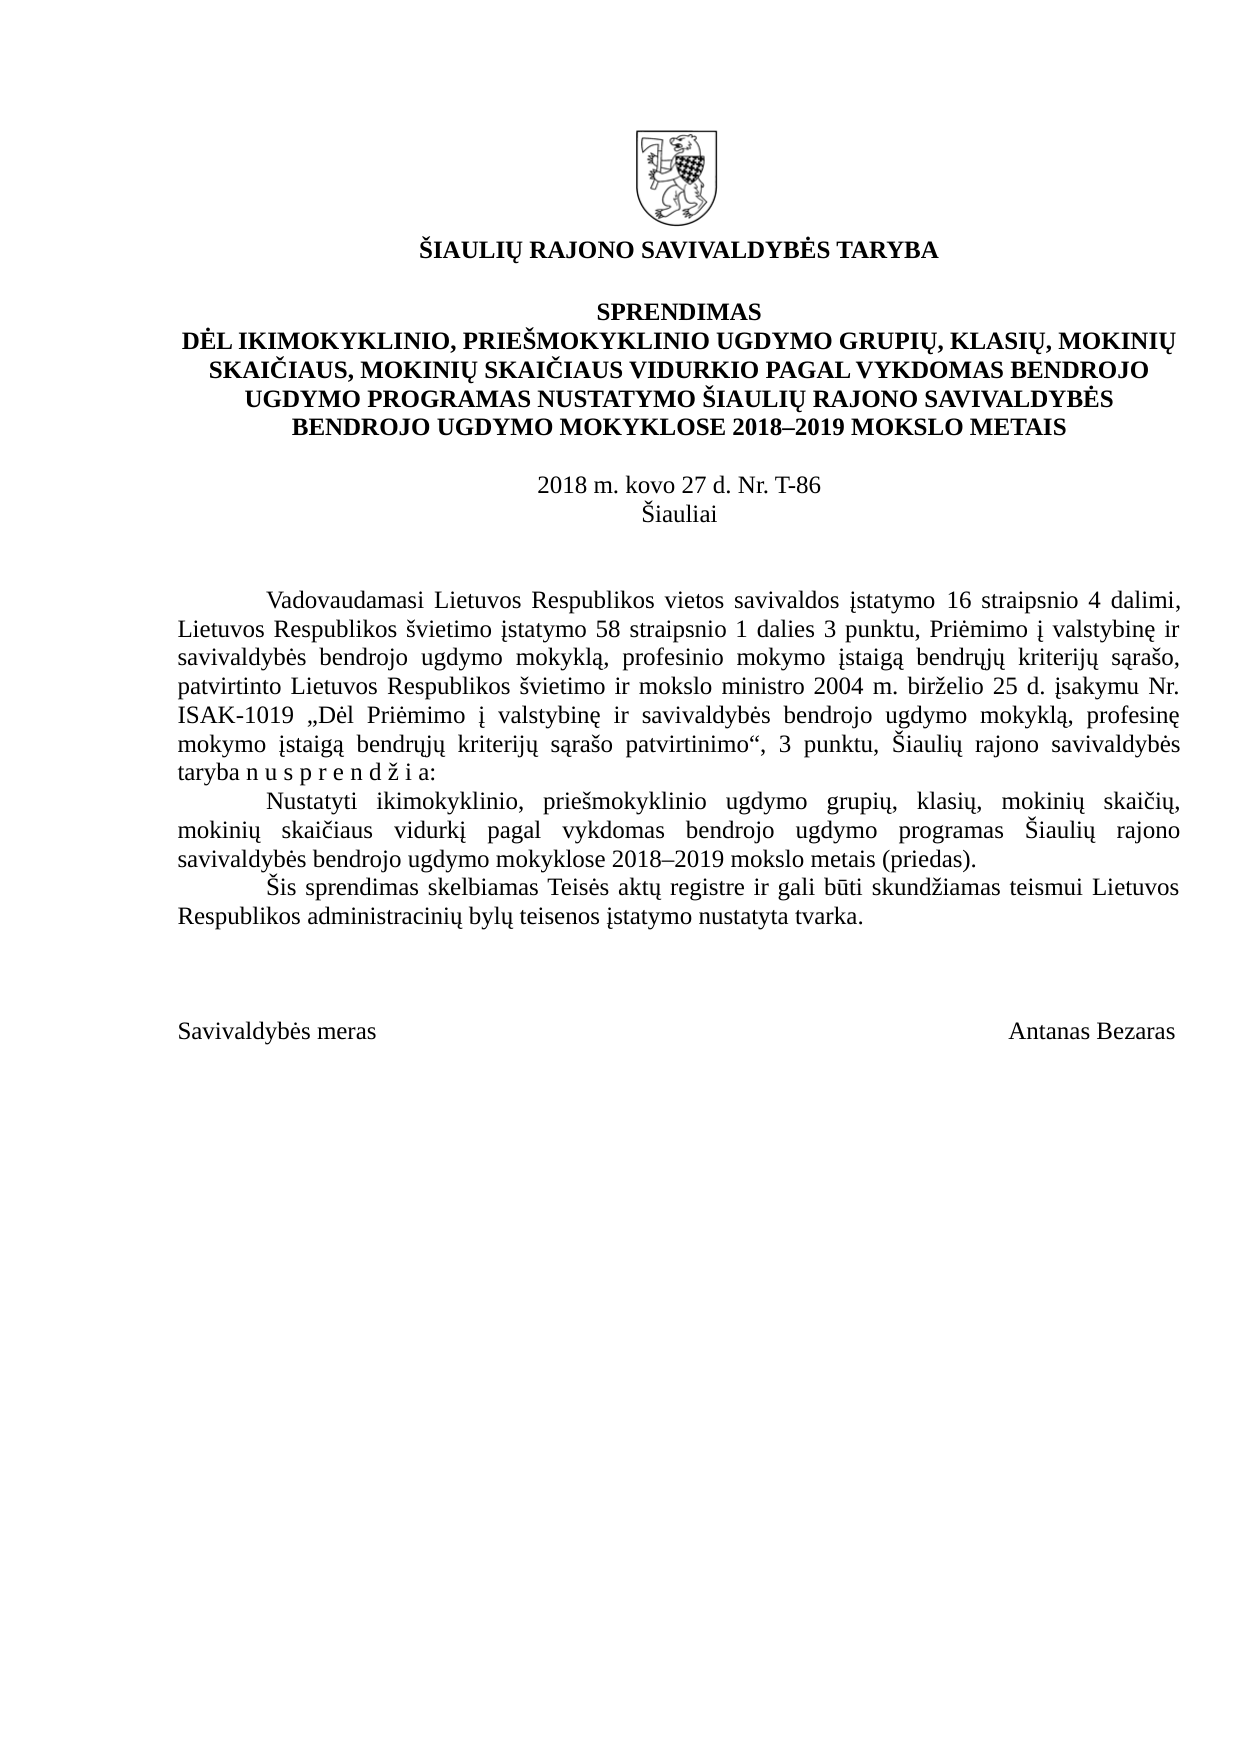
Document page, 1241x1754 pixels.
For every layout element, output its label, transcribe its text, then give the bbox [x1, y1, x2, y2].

text DĖL IKIMOKYKLINIO, PRIEŠMOKYKLINIO UGDYMO GRUPIŲ, KLASIŲ, MOKINIŲ SKAIČIAUS, MOKINIŲ SKAIČIAUS VIDURKIO PAGAL VYKDOMAS BENDROJO UGDYMO PROGRAMAS NUSTATYMO ŠIAULIŲ RAJONO SAVIVALDYBĖS BENDROJO UGDYMO MOKYKLOSE 2018–2019 MOKSLO METAIS [177, 326, 1181, 441]
text Savivaldybės meras Antanas Bezaras [177, 1016, 1181, 1045]
text ŠIAULIŲ RAJONO SAVIVALDYBĖS TARYBA [177, 235, 1181, 264]
text Nustatyti ikimokyklinio, priešmokyklinio ugdymo grupių, klasių, mokinių skaičių, mokinių skaičiaus vidurkį pagal vykdomas bendrojo ugdymo programas Šiaulių rajono savivaldybės bendrojo ugdymo mokyklose 2018–2019 mokslo metais (priedas). [177, 786, 1181, 872]
text Vadovaudamasi Lietuvos Respublikos vietos savivaldos įstatymo 16 straipsnio 4 dalimi, Lietuvos Respublikos švietimo įstatymo 58 straipsnio 1 dalies 3 punktu, Priėmimo į valstybinę ir savivaldybės bendrojo ugdymo mokyklą, profesinio mokymo įstaigą bendrųjų kriterijų sąrašo, patvirtinto Lietuvos Respublikos švietimo ir mokslo ministro 2004 m. birželio 25 d. įsakymu Nr. ISAK-1019 „Dėl Priėmimo į valstybinę ir savivaldybės bendrojo ugdymo mokyklą, profesinę mokymo įstaigą bendrųjų kriterijų sąrašo patvirtinimo“, 3 punktu, Šiaulių rajono savivaldybės taryba n u s p r e n d ž i a: [177, 585, 1181, 786]
text 2018 m. kovo 27 d. Nr. T-86 [177, 470, 1181, 499]
text Šiauliai [177, 499, 1181, 527]
text Šis sprendimas skelbiamas Teisės aktų registre ir gali būti skundžiamas teismui Lietuvos Respublikos administracinių bylų teisenos įstatymo nustatyta tvarka. [177, 872, 1181, 930]
text SPRENDIMAS [177, 297, 1181, 326]
